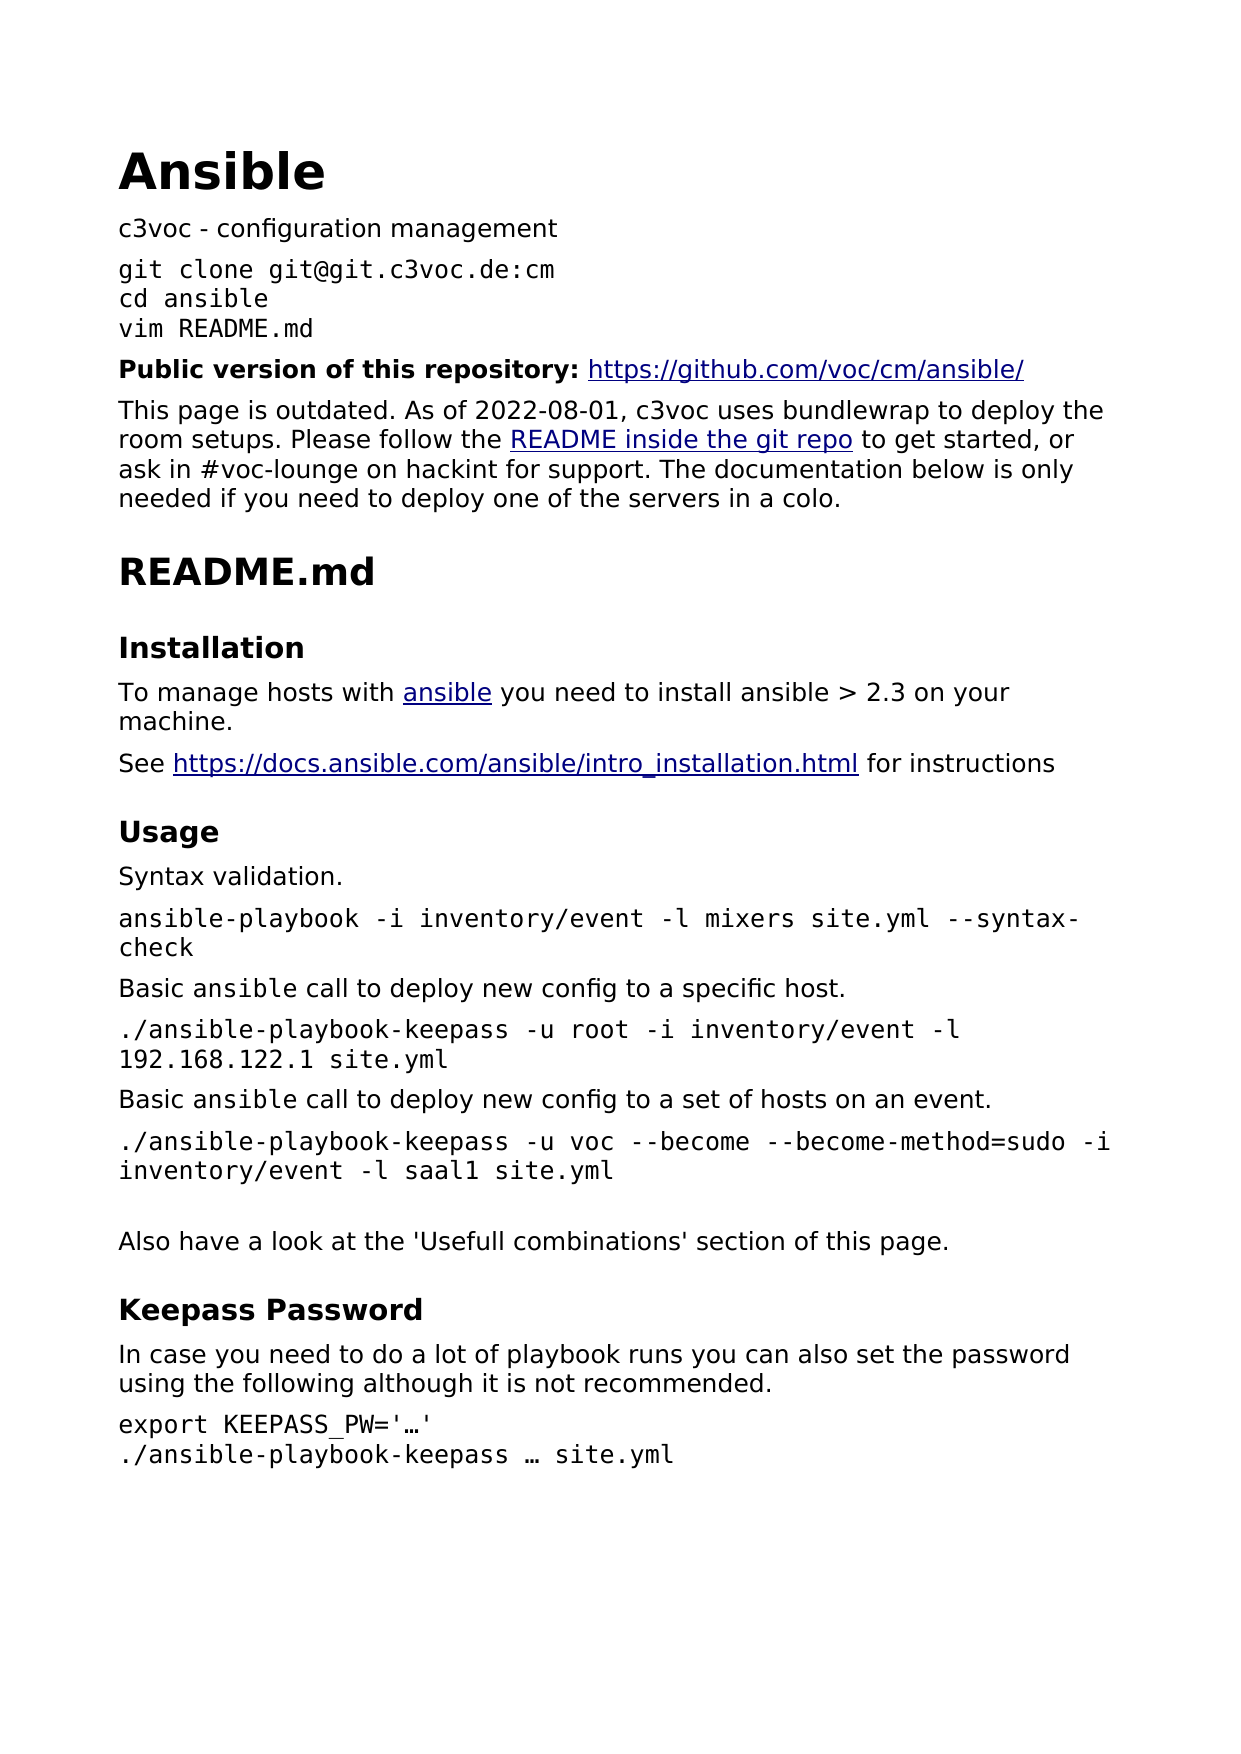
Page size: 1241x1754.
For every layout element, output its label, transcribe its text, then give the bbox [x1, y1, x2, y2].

subtitle Usage [118, 816, 1122, 850]
text See https://docs.ansible.com/ansible/intro_installation.html for instructions [118, 749, 1122, 778]
subtitle Ansible [118, 143, 1122, 201]
text c3voc - configuration management [118, 214, 1122, 243]
text git clone git@git.c3voc.de:cm cd ansible vim README.md [118, 256, 1122, 343]
text Public version of this repository: https://github.com/voc/cm/ansible/ [118, 355, 1122, 384]
subtitle README.md [118, 551, 1122, 594]
text ansible-playbook -i inventory/event -l mixers site.yml --syntax-check [118, 904, 1122, 962]
subtitle Keepass Password [118, 1293, 1122, 1327]
text export KEEPASS_PW='…' ./ansible-playbook-keepass … site.yml [118, 1411, 1122, 1469]
text Also have a look at the 'Usefull combinations' section of this page. [118, 1227, 1122, 1256]
text ./ansible-playbook-keepass -u root -i inventory/event -l 192.168.122.1 site.yml [118, 1016, 1122, 1074]
text Basic ansible call to deploy new config to a specific host. [118, 974, 1122, 1003]
text Syntax validation. [118, 862, 1122, 891]
text Basic ansible call to deploy new config to a set of hosts on an event. [118, 1086, 1122, 1115]
subtitle Installation [118, 632, 1122, 666]
text In case you need to do a lot of playbook runs you can also set the password using the following although it is not recommended. [118, 1340, 1122, 1398]
text This page is outdated. As of 2022-08-01, c3voc uses bundlewrap to deploy the room setups. Please follow the README inside the git repo to get started, or ask in #voc-lounge on hackint for support. The documentation below is only needed if you need to deploy one of the servers in a colo. [118, 396, 1122, 513]
text ./ansible-playbook-keepass -u voc --become --become-method=sudo -i inventory/event -l saal1 site.yml [118, 1127, 1122, 1215]
text To manage hosts with ansible you need to install ansible > 2.3 on your machine. [118, 678, 1122, 737]
